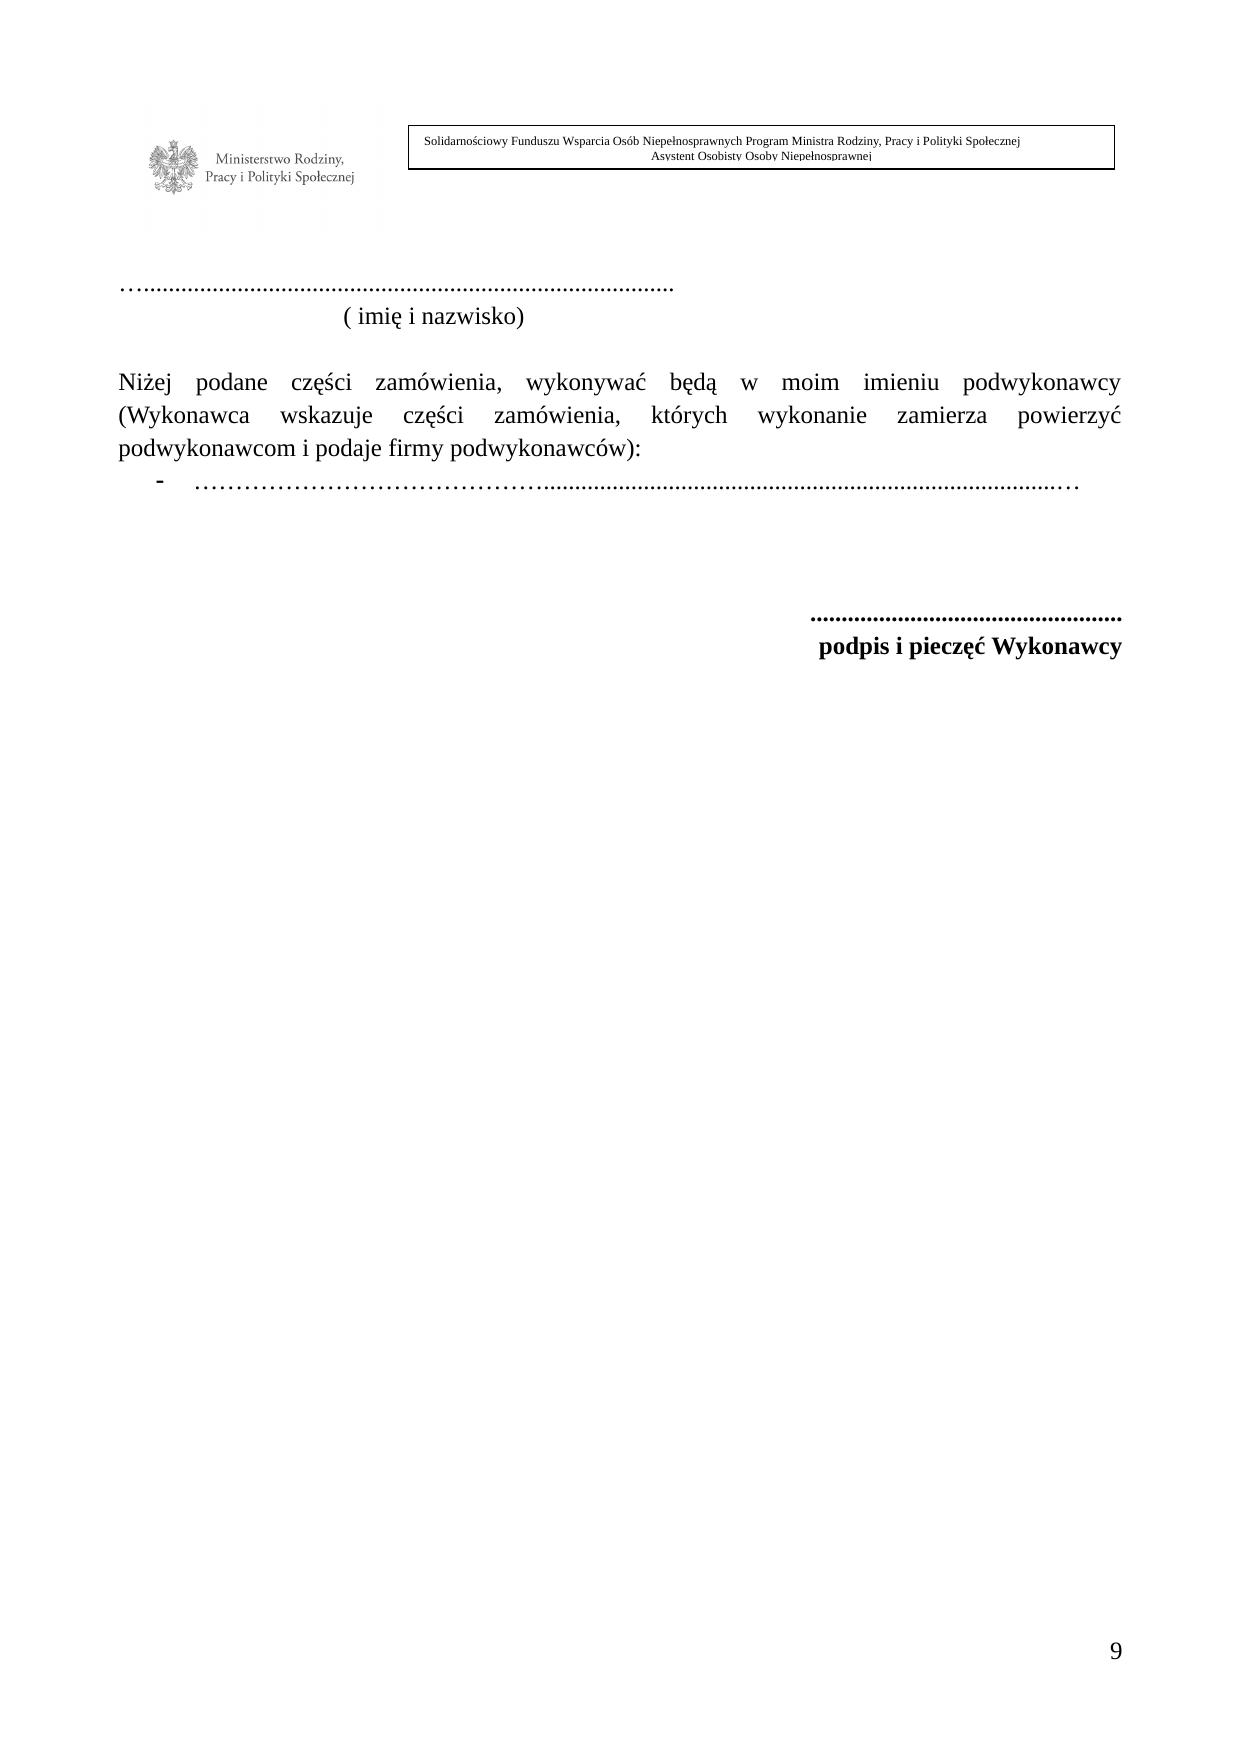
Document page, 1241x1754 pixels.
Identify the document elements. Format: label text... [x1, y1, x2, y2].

text …..................................................................................... [118, 268, 1122, 297]
list ……………………………………..................................................................................… [156, 466, 1122, 495]
text ( imię i nazwisko) [118, 301, 1122, 330]
text .................................................. [118, 598, 1122, 627]
text podpis i pieczęć Wykonawcy [118, 631, 1122, 660]
text Niżej podane części zamówienia, wykonywać będą w moim imieniu podwykonawcy (Wykonawca wskazuje części zamówienia, których wykonanie zamierza powierzyć podwykonawcom i podaje firmy podwykonawców): [118, 367, 1122, 462]
